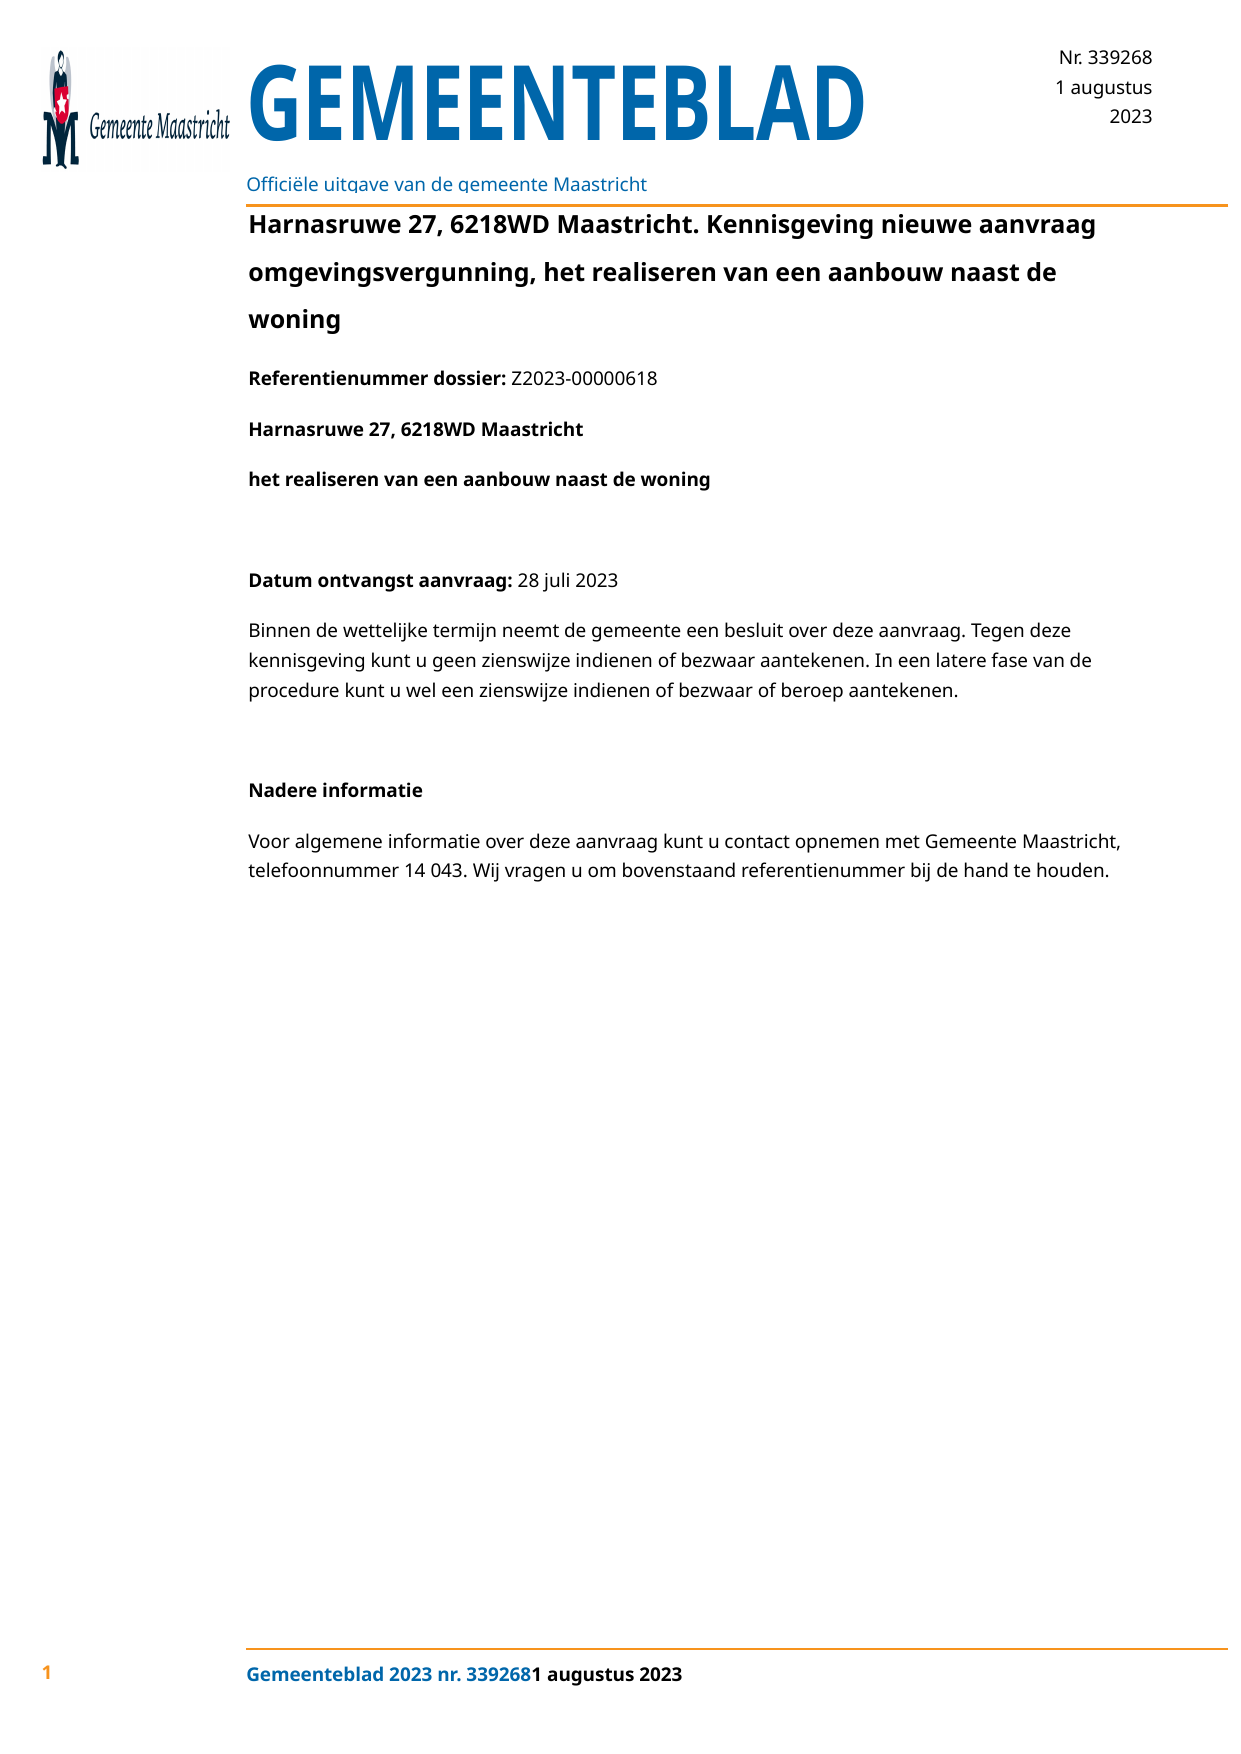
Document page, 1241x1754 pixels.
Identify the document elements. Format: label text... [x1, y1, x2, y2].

text Harnasruwe 27, 6218WD Maastricht [248, 416, 1152, 442]
text Nadere informatie [248, 778, 1152, 803]
text Referentienummer dossier: Z2023-00000618 [248, 366, 1152, 391]
text Datum ontvangst aanvraag: 28 juli 2023 [248, 567, 1152, 593]
text het realiseren van een aanbouw naast de woning [248, 466, 1152, 492]
text Voor algemene informatie over deze aanvraag kunt u contact opnemen met Gemeente Maastricht, telefoonnummer 14 043. Wij vragen u om bovenstaand referentienummer bij de hand te houden. [248, 828, 1152, 883]
text Binnen de wettelijke termijn neemt de gemeente een besluit over deze aanvraag. Tegen deze kennisgeving kunt u geen zienswijze indienen of bezwaar aantekenen. In een latere fase van de procedure kunt u wel een zienswijze indienen of bezwaar of beroep aantekenen. [248, 618, 1152, 702]
picture [41, 47, 231, 172]
text Harnasruwe 27, 6218WD Maastricht. Kennisgeving nieuwe aanvraag omgevingsvergunning, het realiseren van een aanbouw naast de woning [248, 207, 1152, 336]
